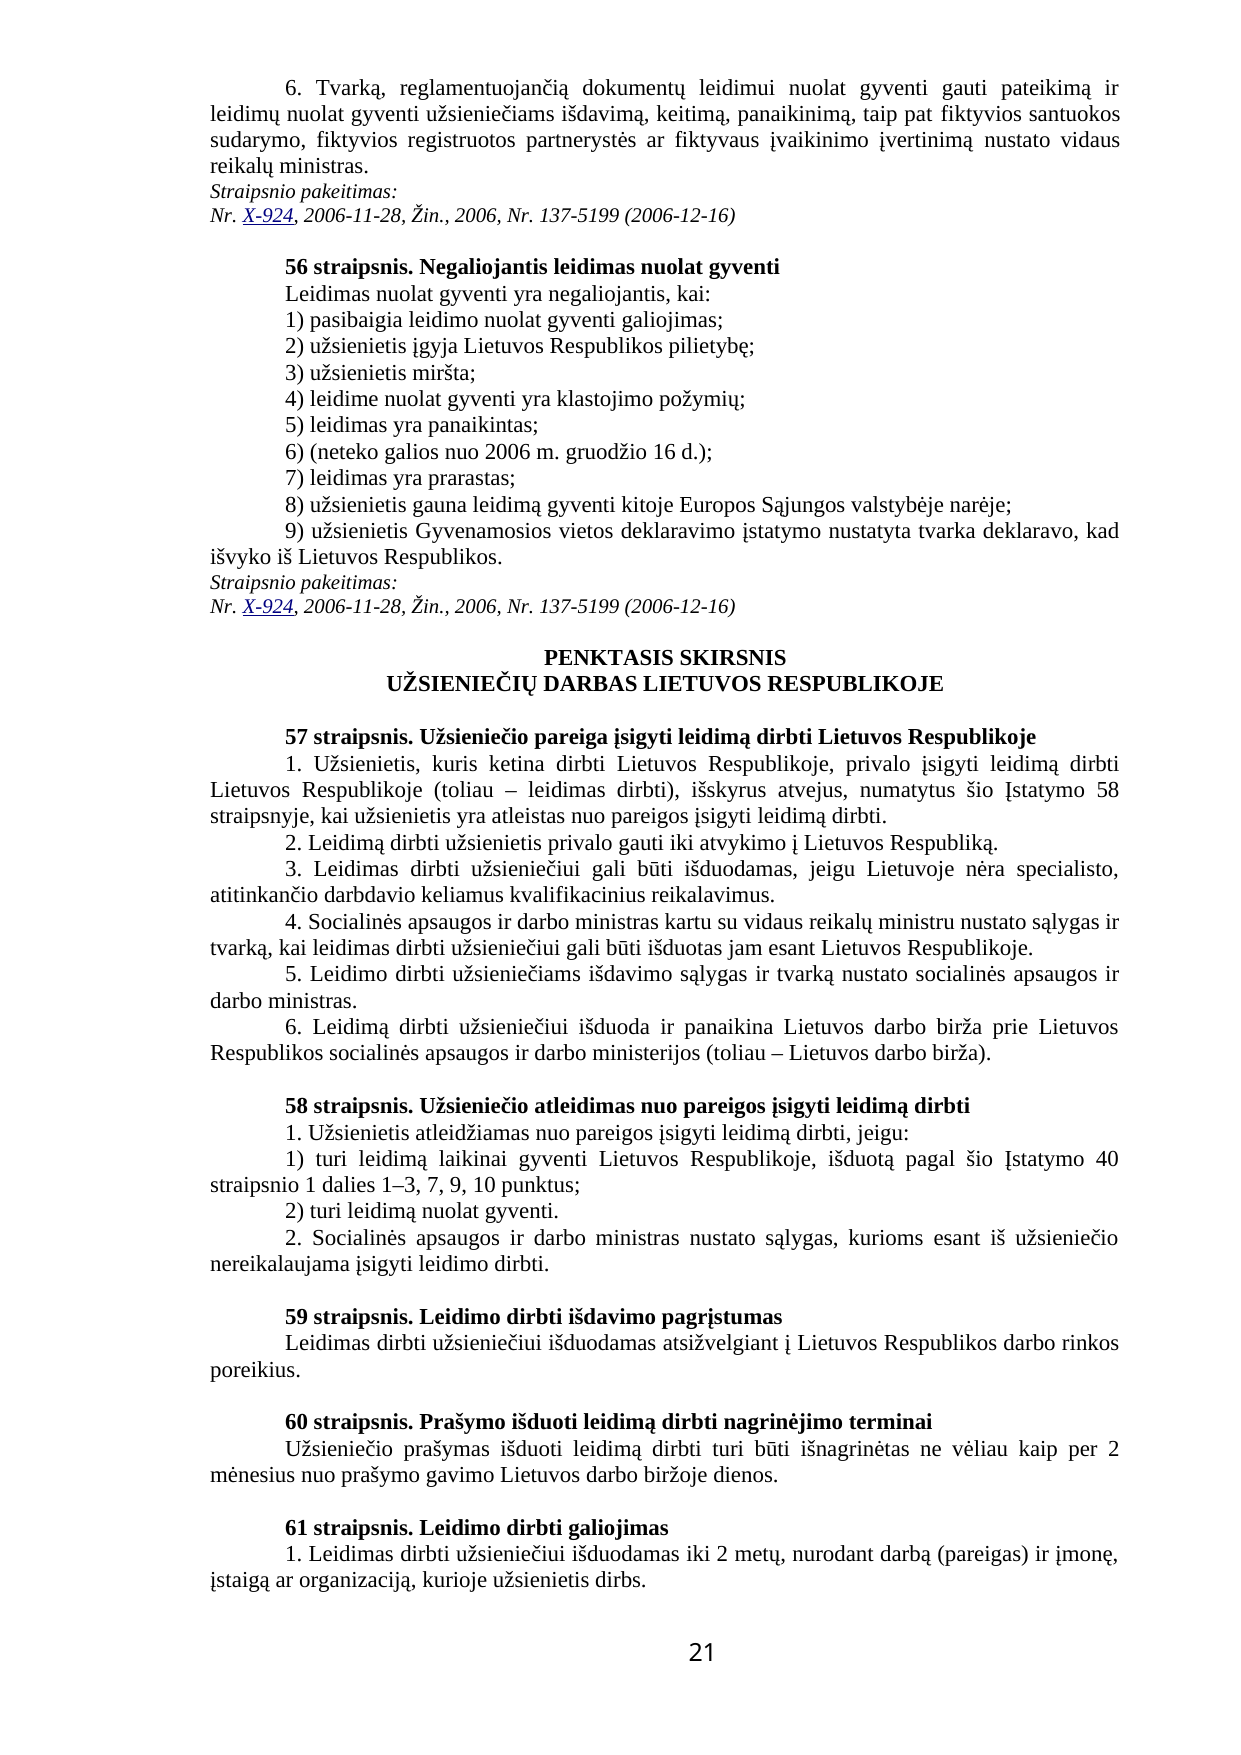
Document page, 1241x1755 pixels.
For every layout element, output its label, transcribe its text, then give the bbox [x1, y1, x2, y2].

text 5. Leidimo dirbti užsieniečiams išdavimo sąlygas ir tvarką nustato socialinės apsaugos ir darbo ministras. [210, 960, 1120, 1013]
text 56 straipsnis. Negaliojantis leidimas nuolat gyventi [210, 253, 1120, 280]
text Leidimas dirbti užsieniečiui išduodamas atsižvelgiant į Lietuvos Respublikos darbo rinkos poreikius. [210, 1329, 1120, 1382]
text 2) turi leidimą nuolat gyventi. [210, 1198, 1120, 1224]
text 9) užsienietis Gyvenamosios vietos deklaravimo įstatymo nustatyta tvarka deklaravo, kad išvyko iš Lietuvos Respublikos. [210, 517, 1120, 570]
text PENKTASIS SKIRSNIS [210, 644, 1120, 671]
text 1) pasibaigia leidimo nuolat gyventi galiojimas; [210, 306, 1120, 332]
text 2) užsienietis įgyja Lietuvos Respublikos pilietybę; [210, 332, 1120, 359]
text 6. Leidimą dirbti užsieniečiui išduoda ir panaikina Lietuvos darbo birža prie Lietuvos Respublikos socialinės apsaugos ir darbo ministerijos (toliau – Lietuvos darbo birža). [210, 1013, 1120, 1066]
text 4) leidime nuolat gyventi yra klastojimo požymių; [210, 385, 1120, 412]
text 58 straipsnis. Užsieniečio atleidimas nuo pareigos įsigyti leidimą dirbti [210, 1092, 1120, 1118]
text UŽSIENIEČIŲ DARBAS LIETUVOS RESPUBLIKOJE [210, 671, 1120, 697]
text 3) užsienietis miršta; [210, 359, 1120, 385]
text 6) (neteko galios nuo 2006 m. gruodžio 16 d.); [210, 438, 1120, 464]
text 1. Užsienietis atleidžiamas nuo pareigos įsigyti leidimą dirbti, jeigu: [210, 1118, 1120, 1145]
text Straipsnio pakeitimas: [210, 179, 1120, 203]
subtitle 57 straipsnis. Užsieniečio pareiga įsigyti leidimą dirbti Lietuvos Respublikoje [210, 723, 1120, 749]
text 4. Socialinės apsaugos ir darbo ministras kartu su vidaus reikalų ministru nustato sąlygas ir tvarką, kai leidimas dirbti užsieniečiui gali būti išduotas jam esant Lietuvos Respublikoje. [210, 908, 1120, 960]
text Nr. X-924, 2006-11-28, Žin., 2006, Nr. 137-5199 (2006-12-16) [210, 203, 1120, 227]
text 1. Leidimas dirbti užsieniečiui išduodamas iki 2 metų, nurodant darbą (pareigas) ir įmonę, įstaigą ar organizaciją, kurioje užsienietis dirbs. [210, 1540, 1120, 1593]
text 5) leidimas yra panaikintas; [210, 412, 1120, 438]
text 7) leidimas yra prarastas; [210, 464, 1120, 491]
text Užsieniečio prašymas išduoti leidimą dirbti turi būti išnagrinėtas ne vėliau kaip per 2 mėnesius nuo prašymo gavimo Lietuvos darbo biržoje dienos. [210, 1435, 1120, 1487]
text 2. Leidimą dirbti užsienietis privalo gauti iki atvykimo į Lietuvos Respubliką. [210, 829, 1120, 855]
text 6. Tvarką, reglamentuojančią dokumentų leidimui nuolat gyventi gauti pateikimą ir leidimų nuolat gyventi užsieniečiams išdavimą, keitimą, panaikinimą, taip pat fiktyvios santuokos sudarymo, fiktyvios registruotos partnerystės ar fiktyvaus įvaikinimo įvertinimą nustato vidaus reikalų ministras. [210, 73, 1120, 179]
subtitle 61 straipsnis. Leidimo dirbti galiojimas [210, 1514, 1120, 1540]
text Leidimas nuolat gyventi yra negaliojantis, kai: [210, 280, 1120, 306]
text 2. Socialinės apsaugos ir darbo ministras nustato sąlygas, kurioms esant iš užsieniečio nereikalaujama įsigyti leidimo dirbti. [210, 1224, 1120, 1277]
text 59 straipsnis. Leidimo dirbti išdavimo pagrįstumas [210, 1303, 1120, 1329]
subtitle 60 straipsnis. Prašymo išduoti leidimą dirbti nagrinėjimo terminai [210, 1408, 1120, 1435]
text 1) turi leidimą laikinai gyventi Lietuvos Respublikoje, išduotą pagal šio Įstatymo 40 straipsnio 1 dalies 1–3, 7, 9, 10 punktus; [210, 1145, 1120, 1198]
text 8) užsienietis gauna leidimą gyventi kitoje Europos Sąjungos valstybėje narėje; [210, 491, 1120, 517]
text 3. Leidimas dirbti užsieniečiui gali būti išduodamas, jeigu Lietuvoje nėra specialisto, atitinkančio darbdavio keliamus kvalifikacinius reikalavimus. [210, 855, 1120, 908]
text Straipsnio pakeitimas: [210, 570, 1120, 594]
text Nr. X-924, 2006-11-28, Žin., 2006, Nr. 137-5199 (2006-12-16) [210, 594, 1120, 618]
text 1. Užsienietis, kuris ketina dirbti Lietuvos Respublikoje, privalo įsigyti leidimą dirbti Lietuvos Respublikoje (toliau – leidimas dirbti), išskyrus atvejus, numatytus šio Įstatymo 58 straipsnyje, kai užsienietis yra atleistas nuo pareigos įsigyti leidimą dirbti. [210, 749, 1120, 829]
